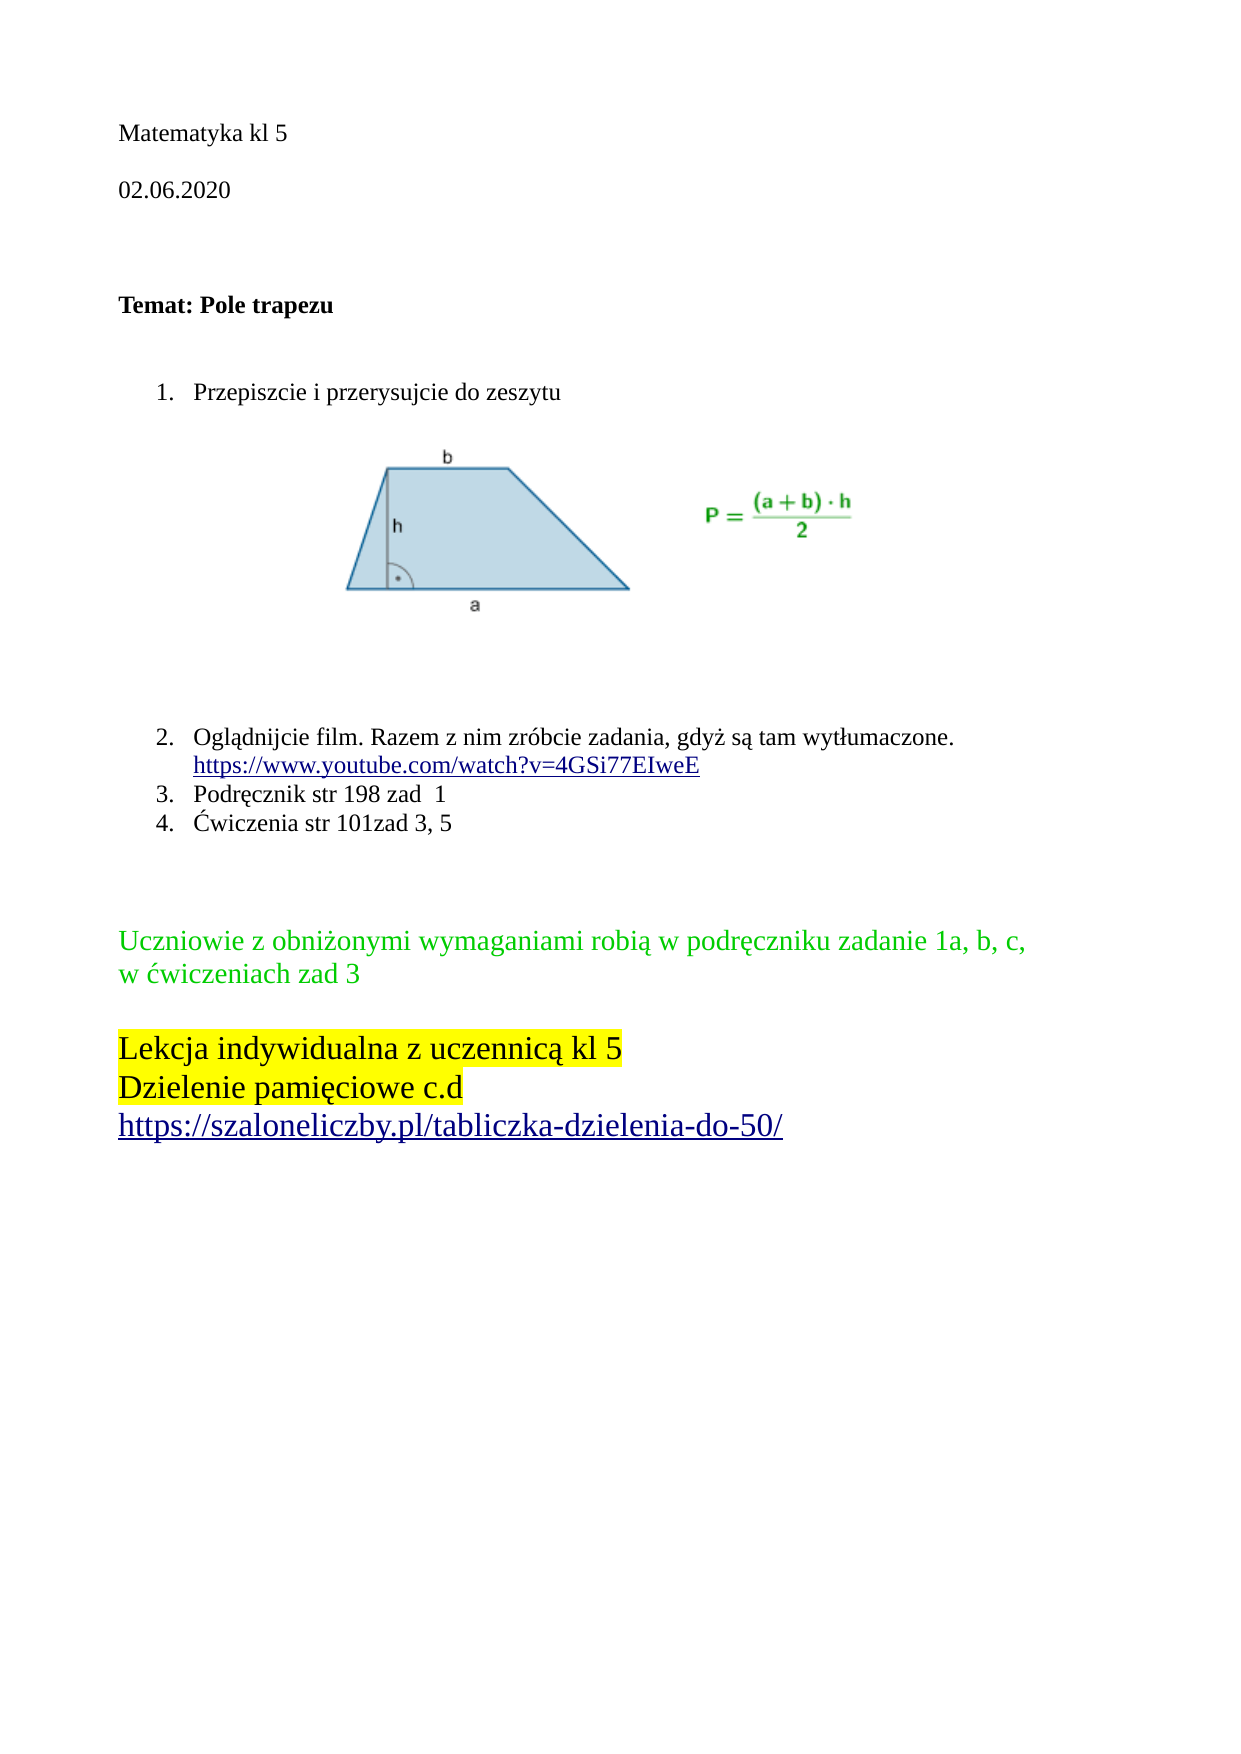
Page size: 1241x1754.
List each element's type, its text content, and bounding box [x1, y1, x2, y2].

text w ćwiczeniach zad 3 [118, 957, 1122, 990]
text Matematyka kl 5 [118, 118, 1122, 147]
text Uczniowie z obniżonymi wymaganiami robią w podręczniku zadanie 1a, b, c, [118, 923, 1122, 957]
list Oglądnijcie film. Razem z nim zróbcie zadania, gdyż są tam wytłumaczone. [156, 722, 1122, 751]
text Lekcja indywidualna z uczennicą kl 5 [118, 1028, 1122, 1067]
list https://www.youtube.com/watch?v=4GSi77EIweE [156, 751, 1122, 779]
list Ćwiczenia str 101zad 3, 5 [156, 808, 1122, 837]
list Podręcznik str 198 zad 1 [156, 779, 1122, 808]
text Dzielenie pamięciowe c.d [118, 1067, 1122, 1105]
text Temat: Pole trapezu [118, 291, 1122, 319]
picture [308, 434, 932, 632]
list Przepiszcie i przerysujcie do zeszytu [156, 377, 1122, 406]
text https://szaloneliczby.pl/tabliczka-dzielenia-do-50/ [118, 1105, 1122, 1143]
text 02.06.2020 [118, 176, 1122, 204]
